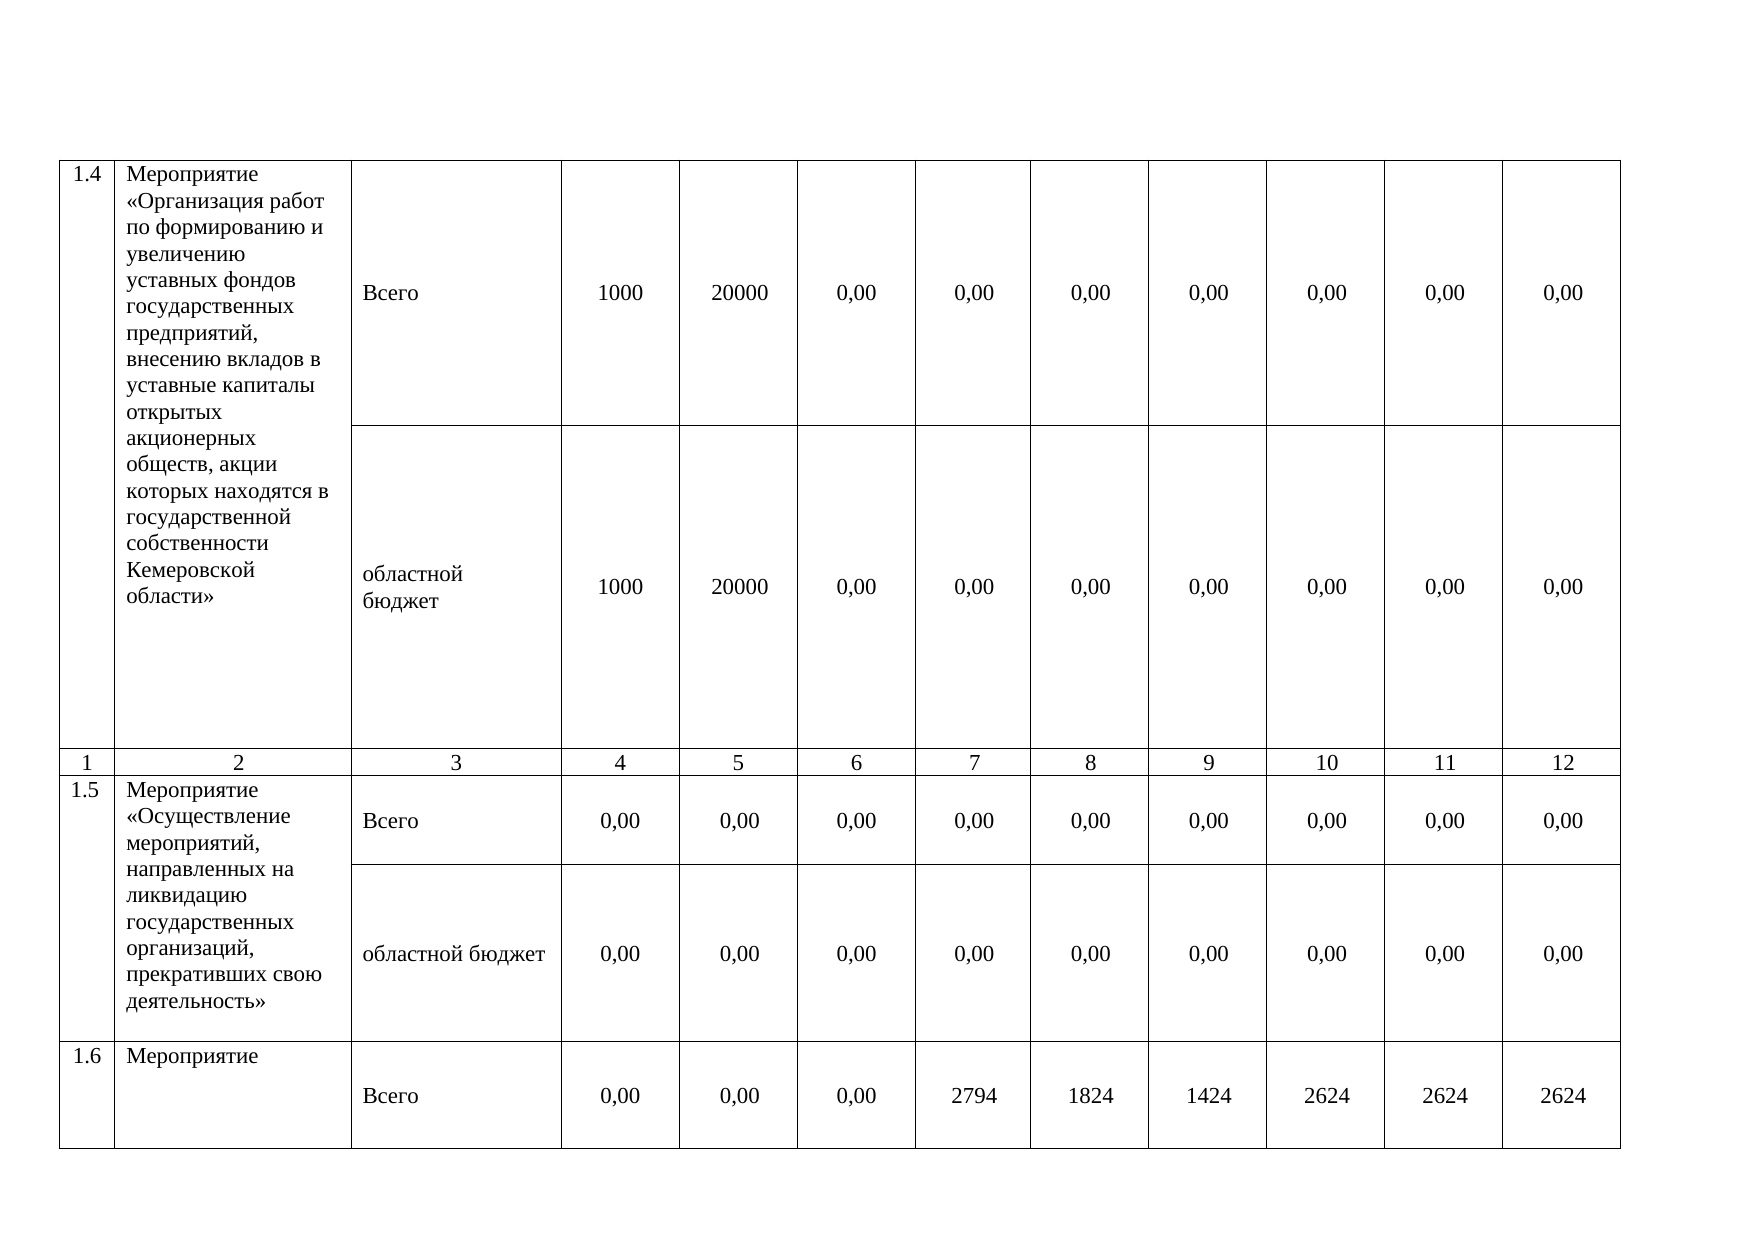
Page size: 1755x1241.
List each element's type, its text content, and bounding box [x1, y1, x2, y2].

table_cell 12 [1503, 749, 1514, 775]
table_cell 0,00 [562, 1042, 679, 1148]
table_cell 0,00 [1031, 161, 1148, 425]
table_cell 3 [550, 749, 561, 775]
table_cell 20000 [680, 426, 797, 748]
table_cell 0,00 [1503, 161, 1620, 425]
table_cell 0,00 [680, 776, 797, 864]
table_cell 2 [340, 749, 351, 775]
table_cell 0,00 [562, 865, 679, 1041]
table_cell 0,00 [916, 865, 1030, 1041]
table_cell 0,00 [916, 161, 1030, 425]
table_cell 1 [60, 749, 70, 775]
table_cell 0,00 [798, 776, 915, 864]
table_cell 20000 [680, 161, 797, 425]
table_cell 0,00 [916, 776, 1030, 864]
table_cell 11 [1385, 749, 1396, 775]
table_cell Всего [352, 1042, 561, 1148]
table_cell 0,00 [1385, 161, 1502, 425]
table_cell Мероприятие «Осуществление мероприятий, направленных на ликвидацию государственных организаций, прекративших свою деятельность» [115, 776, 351, 1041]
table_cell 9 [1149, 749, 1159, 775]
table_cell 0,00 [1267, 776, 1384, 864]
table_cell 2624 [1385, 1042, 1502, 1148]
table_cell 12 [1609, 749, 1620, 775]
table_cell 0,00 [1149, 776, 1266, 864]
table_cell 0,00 [1149, 865, 1266, 1041]
table_cell 6 [904, 749, 915, 775]
table_cell 0,00 [562, 776, 679, 864]
table_cell 0,00 [1503, 865, 1620, 1041]
table_cell 4 [668, 749, 679, 775]
table_cell Всего [352, 776, 561, 864]
table_cell 0,00 [680, 865, 797, 1041]
table_cell 0,00 [680, 1042, 797, 1148]
table_cell 5 [786, 749, 797, 775]
table_cell 10 [1267, 749, 1278, 775]
table_cell Всего [352, 161, 561, 425]
table_cell 2624 [1267, 1042, 1384, 1148]
table_cell 1.5 [60, 776, 114, 1041]
table_cell 0,00 [1267, 426, 1384, 748]
table_cell 8 [1137, 749, 1148, 775]
table_cell областной бюджет [352, 426, 561, 748]
table_cell 0,00 [1149, 426, 1266, 748]
table_cell 0,00 [1385, 865, 1502, 1041]
table_cell областной бюджет [352, 865, 561, 1041]
table_cell 10 [1373, 749, 1384, 775]
table_cell 0,00 [1385, 426, 1502, 748]
table_cell 0,00 [798, 426, 915, 748]
table_cell 7 [1019, 749, 1030, 775]
table_cell 9 [1255, 749, 1266, 775]
table_cell 2 [115, 749, 146, 775]
table_cell Мероприятие «Организация работ по формированию и увеличению уставных фондов государственных предприятий, внесению вкладов в уставные капиталы открытых акционерных обществ, акции которых находятся в государственной собственности Кемеровской области» [115, 161, 351, 748]
table_cell 6 [798, 749, 808, 775]
table_cell 0,00 [1385, 776, 1502, 864]
table_cell 0,00 [1149, 161, 1266, 425]
table_cell 0,00 [1031, 426, 1148, 748]
table_cell 0,00 [1031, 865, 1148, 1041]
table_cell 0,00 [1503, 426, 1620, 748]
table_cell 1424 [1149, 1042, 1266, 1148]
table_cell 1824 [1031, 1042, 1148, 1148]
table_cell 0,00 [798, 1042, 915, 1148]
table_cell Мероприятие «Компенсация затрат, связанных с оформлением прав на земельные участки для индивидуального жилищного строительства» [115, 1042, 351, 1148]
table_cell 4 [562, 749, 572, 775]
table_cell 0,00 [1031, 776, 1148, 864]
table_cell 1 [103, 749, 114, 775]
table_cell 1.6 [60, 1042, 114, 1148]
table_cell 1.4 [60, 161, 114, 748]
table_cell 0,00 [916, 426, 1030, 748]
table_cell 3 [352, 749, 362, 775]
table_cell 1000 [562, 161, 679, 425]
table_cell 7 [916, 749, 927, 775]
table_cell 0,00 [798, 161, 915, 425]
table_cell 0,00 [1503, 776, 1620, 864]
table_cell 0,00 [798, 865, 915, 1041]
table_cell 11 [1491, 749, 1502, 775]
table_cell 2624 [1503, 1042, 1620, 1148]
table_cell 2794 [916, 1042, 1030, 1148]
table_cell 5 [680, 749, 690, 775]
table_cell 0,00 [1267, 865, 1384, 1041]
table_cell 1000 [562, 426, 679, 748]
table_cell 0,00 [1267, 161, 1384, 425]
table_cell 8 [1031, 749, 1041, 775]
